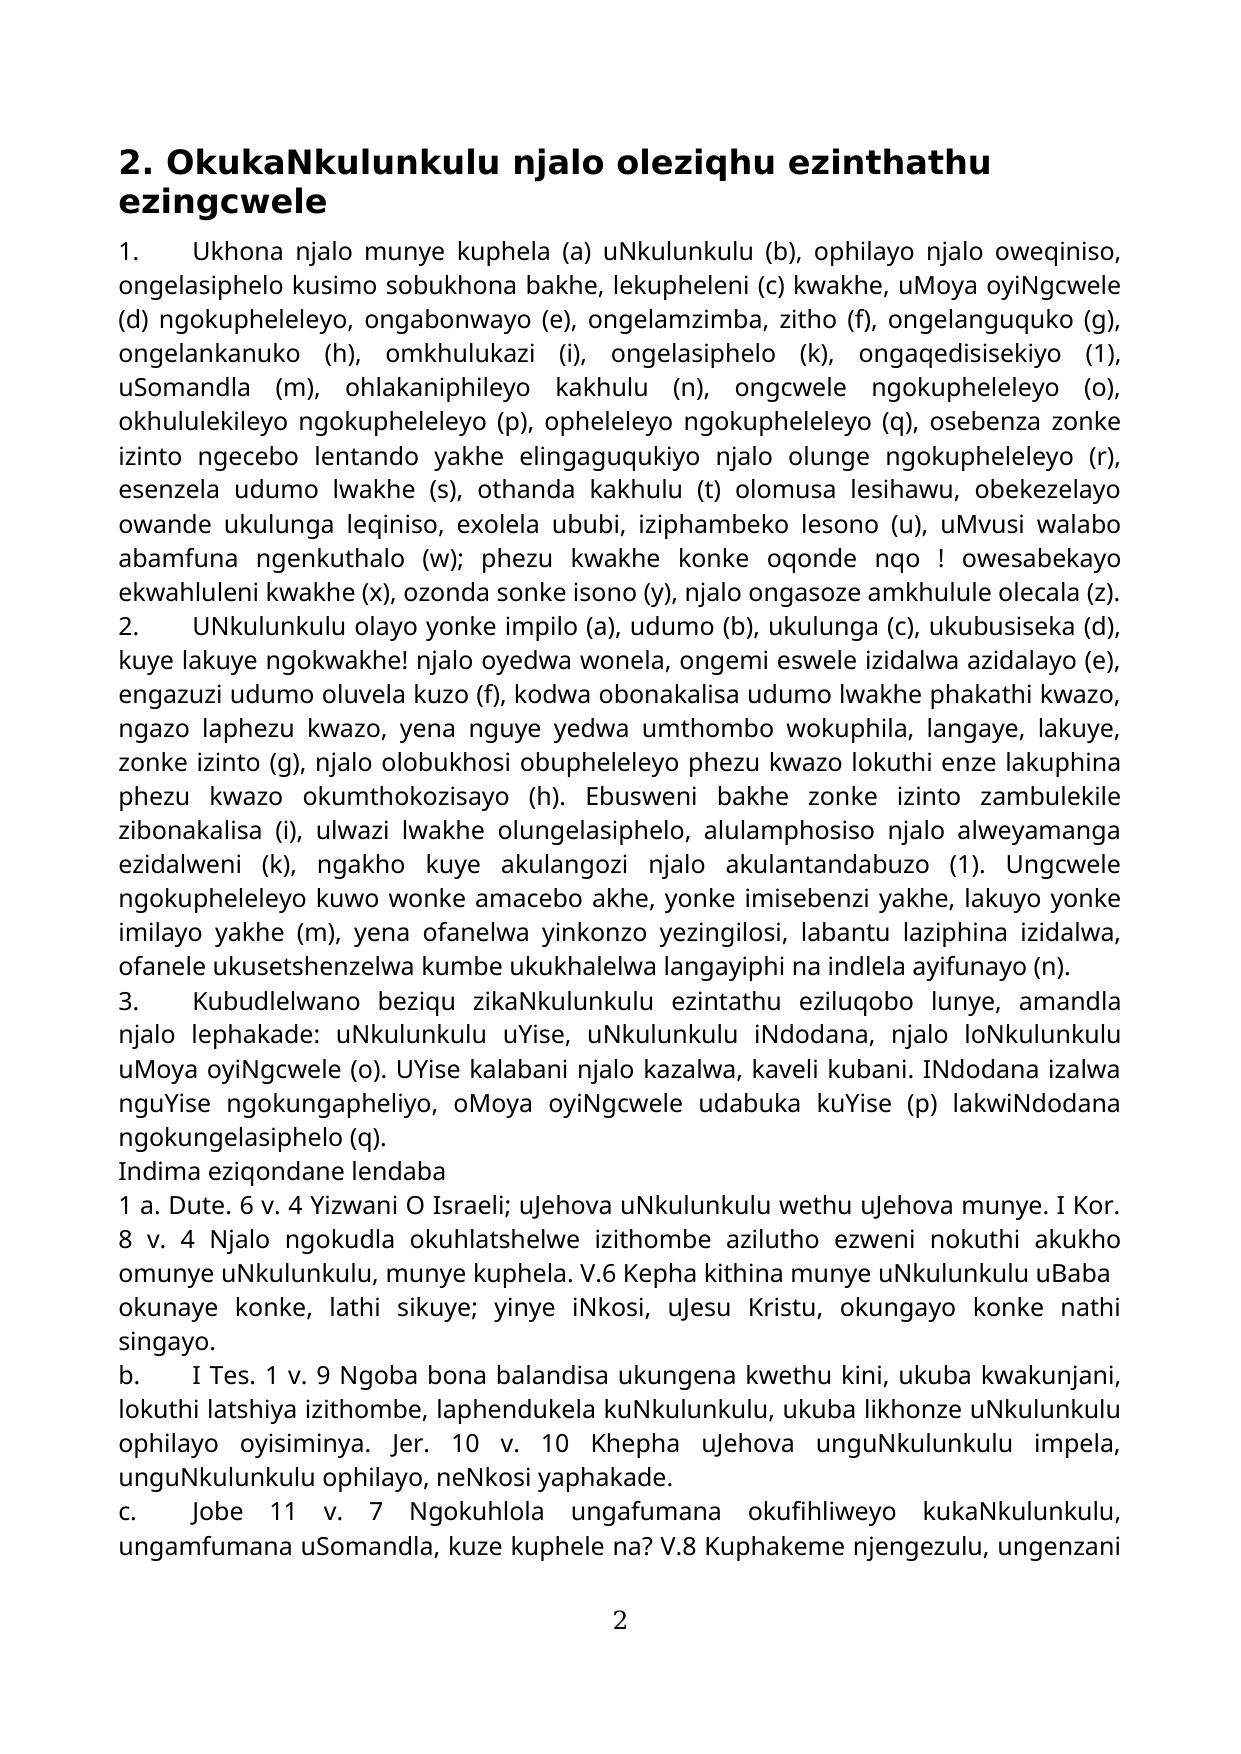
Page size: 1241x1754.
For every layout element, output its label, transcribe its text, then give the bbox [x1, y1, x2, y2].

text 1 a. Dute. 6 v. 4 Yizwani O Israeli; uJehova uNkulunkulu wethu uJehova munye. I Kor. 8 v. 4 Njalo ngokudla okuhlatshelwe izithombe azilutho ezweni nokuthi akukho omunye uNkulunkulu, munye kuphela. V.6 Kepha kithina munye uNkulunkulu uBaba [118, 1187, 1122, 1290]
text Indima eziqondane lendaba [118, 1153, 1122, 1187]
text okunaye konke, lathi sikuye; yinye iNkosi, uJesu Kristu, okungayo konke nathi singayo. [118, 1290, 1122, 1358]
text b. I Tes. 1 v. 9 Ngoba bona balandisa ukungena kwethu kini, ukuba kwakunjani, lokuthi latshiya izithombe, laphendukela kuNkulunkulu, ukuba likhonze uNkulunkulu ophilayo oyisiminya. Jer. 10 v. 10 Khepha uJehova unguNkulunkulu impela, unguNkulunkulu ophilayo, neNkosi yaphakade. [118, 1358, 1122, 1494]
subtitle 2. OkukaNkulunkulu njalo oleziqhu ezinthathu ezingcwele [118, 143, 1122, 221]
text 1. Ukhona njalo munye kuphela (a) uNkulunkulu (b), ophilayo njalo oweqiniso, ongelasiphelo kusimo sobukhona bakhe, lekupheleni (c) kwakhe, uMoya oyiNgcwele (d) ngokupheleleyo, ongabonwayo (e), ongelamzimba, zitho (f), ongelanguquko (g), ongelankanuko (h), omkhulukazi (i), ongelasiphelo (k), ongaqedisisekiyo (1), uSomandla (m), ohlakaniphileyo kakhulu (n), ongcwele ngokupheleleyo (o), okhululekileyo ngokupheleleyo (p), opheleleyo ngokupheleleyo (q), osebenza zonke izinto ngecebo lentando yakhe elingaguqukiyo njalo olunge ngokupheleleyo (r), esenzela udumo lwakhe (s), othanda kakhulu (t) olomusa lesihawu, obekezelayo owande ukulunga leqiniso, exolela ububi, iziphambeko lesono (u), uMvusi walabo abamfuna ngenkuthalo (w); phezu kwakhe konke oqonde nqo ! owesabekayo ekwahluleni kwakhe (x), ozonda sonke isono (y), njalo ongasoze amkhulule olecala (z). [118, 234, 1122, 608]
text 2. UNkulunkulu olayo yonke impilo (a), udumo (b), ukulunga (c), ukubusiseka (d), kuye lakuye ngokwakhe! njalo oyedwa wonela, ongemi eswele izidalwa azidalayo (e), engazuzi udumo oluvela kuzo (f), kodwa obonakalisa udumo lwakhe phakathi kwazo, ngazo laphezu kwazo, yena nguye yedwa umthombo wokuphila, langaye, lakuye, zonke izinto (g), njalo olobukhosi obupheleleyo phezu kwazo lokuthi enze lakuphina phezu kwazo okumthokozisayo (h). Ebusweni bakhe zonke izinto zambulekile zibonakalisa (i), ulwazi lwakhe olungelasiphelo, alulamphosiso njalo alweyamanga ezidalweni (k), ngakho kuye akulangozi njalo akulantandabuzo (1). Ungcwele ngokupheleleyo kuwo wonke amacebo akhe, yonke imisebenzi yakhe, lakuyo yonke imilayo yakhe (m), yena ofanelwa yinkonzo yezingilosi, labantu laziphina izidalwa, ofanele ukusetshenzelwa kumbe ukukhalelwa langayiphi na indlela ayifunayo (n). [118, 608, 1122, 983]
text 3. Kubudlelwano beziqu zikaNkulunkulu ezintathu eziluqobo lunye, amandla njalo lephakade: uNkulunkulu uYise, uNkulunkulu iNdodana, njalo loNkulunkulu uMoya oyiNgcwele (o). UYise kalabani njalo kazalwa, kaveli kubani. INdodana izalwa nguYise ngokungapheliyo, oMoya oyiNgcwele udabuka kuYise (p) lakwiNdodana ngokungelasiphelo (q). [118, 983, 1122, 1153]
text c. Jobe 11 v. 7 Ngokuhlola ungafumana okufihliweyo kukaNkulunkulu, ungamfumana uSomandla, kuze kuphele na? V.8 Kuphakeme njengezulu, ungenzani [118, 1494, 1122, 1562]
